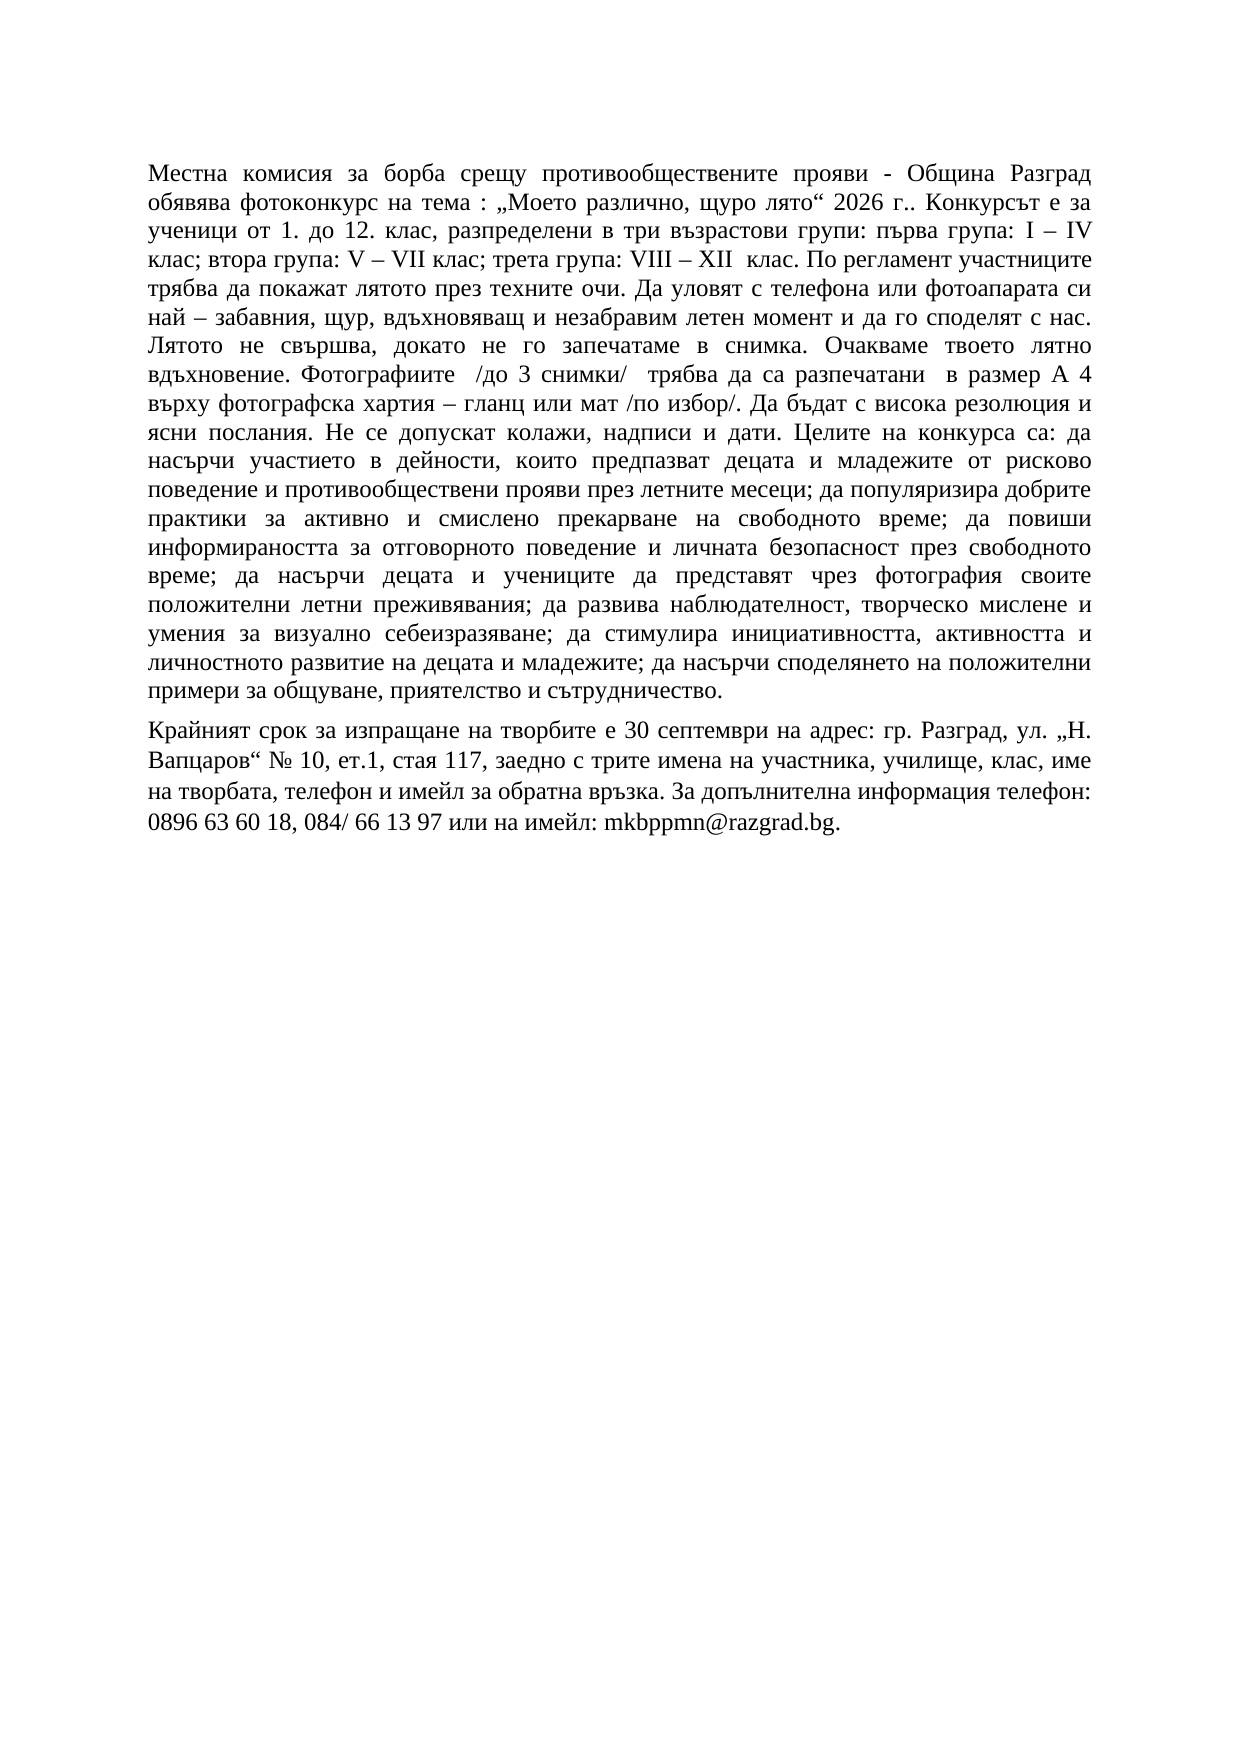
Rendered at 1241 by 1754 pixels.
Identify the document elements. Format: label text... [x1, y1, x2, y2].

text Местна комисия за борба срещу противообществените прояви - Община Разград обявява фотоконкурс на тема : „Моето различно, щуро лято“ 2026 г.. Конкурсът е за ученици от 1. до 12. клас, разпределени в три възрастови групи: първа група: I – IV клас; втора група: V – VII клас; трета група: VIII – XII клас. По регламент участниците трябва да покажат лятото през техните очи. Да уловят с телефона или фотоапарата си най – забавния, щур, вдъхновяващ и незабравим летен момент и да го споделят с нас. Лятото не свършва, докато не го запечатаме в снимка. Очакваме твоето лятно вдъхновение. Фотографиите /до 3 снимки/ трябва да са разпечатани в размер А 4 върху фотографска хартия – гланц или мат /по избор/. Да бъдат с висока резолюция и ясни послания. Не се допускат колажи, надписи и дати. Целите на конкурса са: да насърчи участието в дейности, които предпазват децата и младежите от рисково поведение и противообществени прояви през летните месеци; да популяризира добрите практики за активно и смислено прекарване на свободното време; да повиши информираността за отговорното поведение и личната безопасност през свободното време; да насърчи децата и учениците да представят чрез фотография своите положителни летни преживявания; да развива наблюдателност, творческо мислене и умения за визуално себеизразяване; да стимулира инициативността, активността и личностното развитие на децата и младежите; да насърчи споделянето на положителни примери за общуване, приятелство и сътрудничество. [148, 158, 1093, 704]
text Крайният срок за изпращане на творбите е 30 септември на адрес: гр. Разград, ул. „Н. Вапцаров“ № 10, ет.1, стая 117, заедно с трите имена на участника, училище, клас, име на творбата, телефон и имейл за обратна връзка. За допълнителна информация телефон: 0896 63 60 18, 084/ 66 13 97 или на имейл: mkbppmn@razgrad.bg. [148, 715, 1093, 836]
